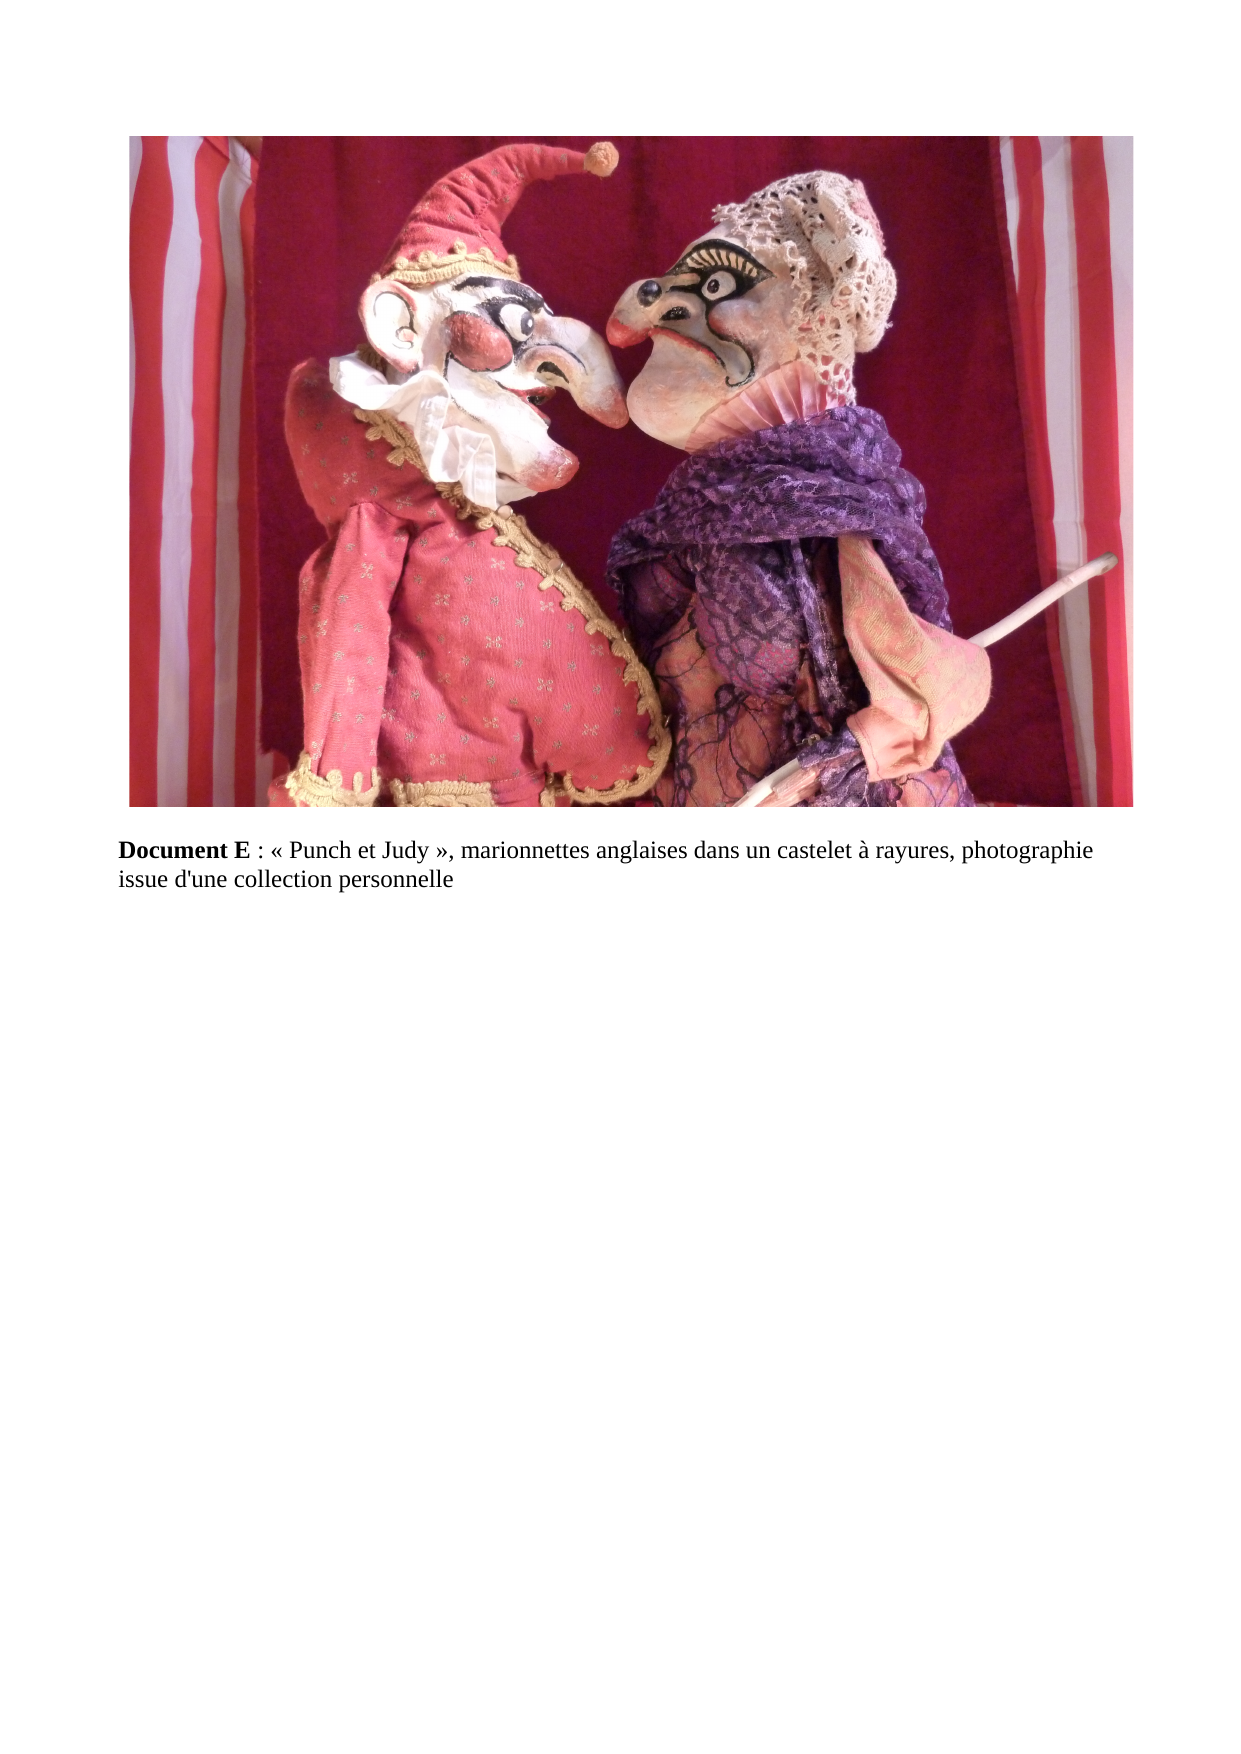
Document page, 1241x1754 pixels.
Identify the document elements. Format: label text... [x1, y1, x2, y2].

picture [129, 136, 1134, 807]
text Document E : « Punch et Judy », marionnettes anglaises dans un castelet à rayures, photographie issue d'une collection personnelle [118, 835, 1122, 892]
